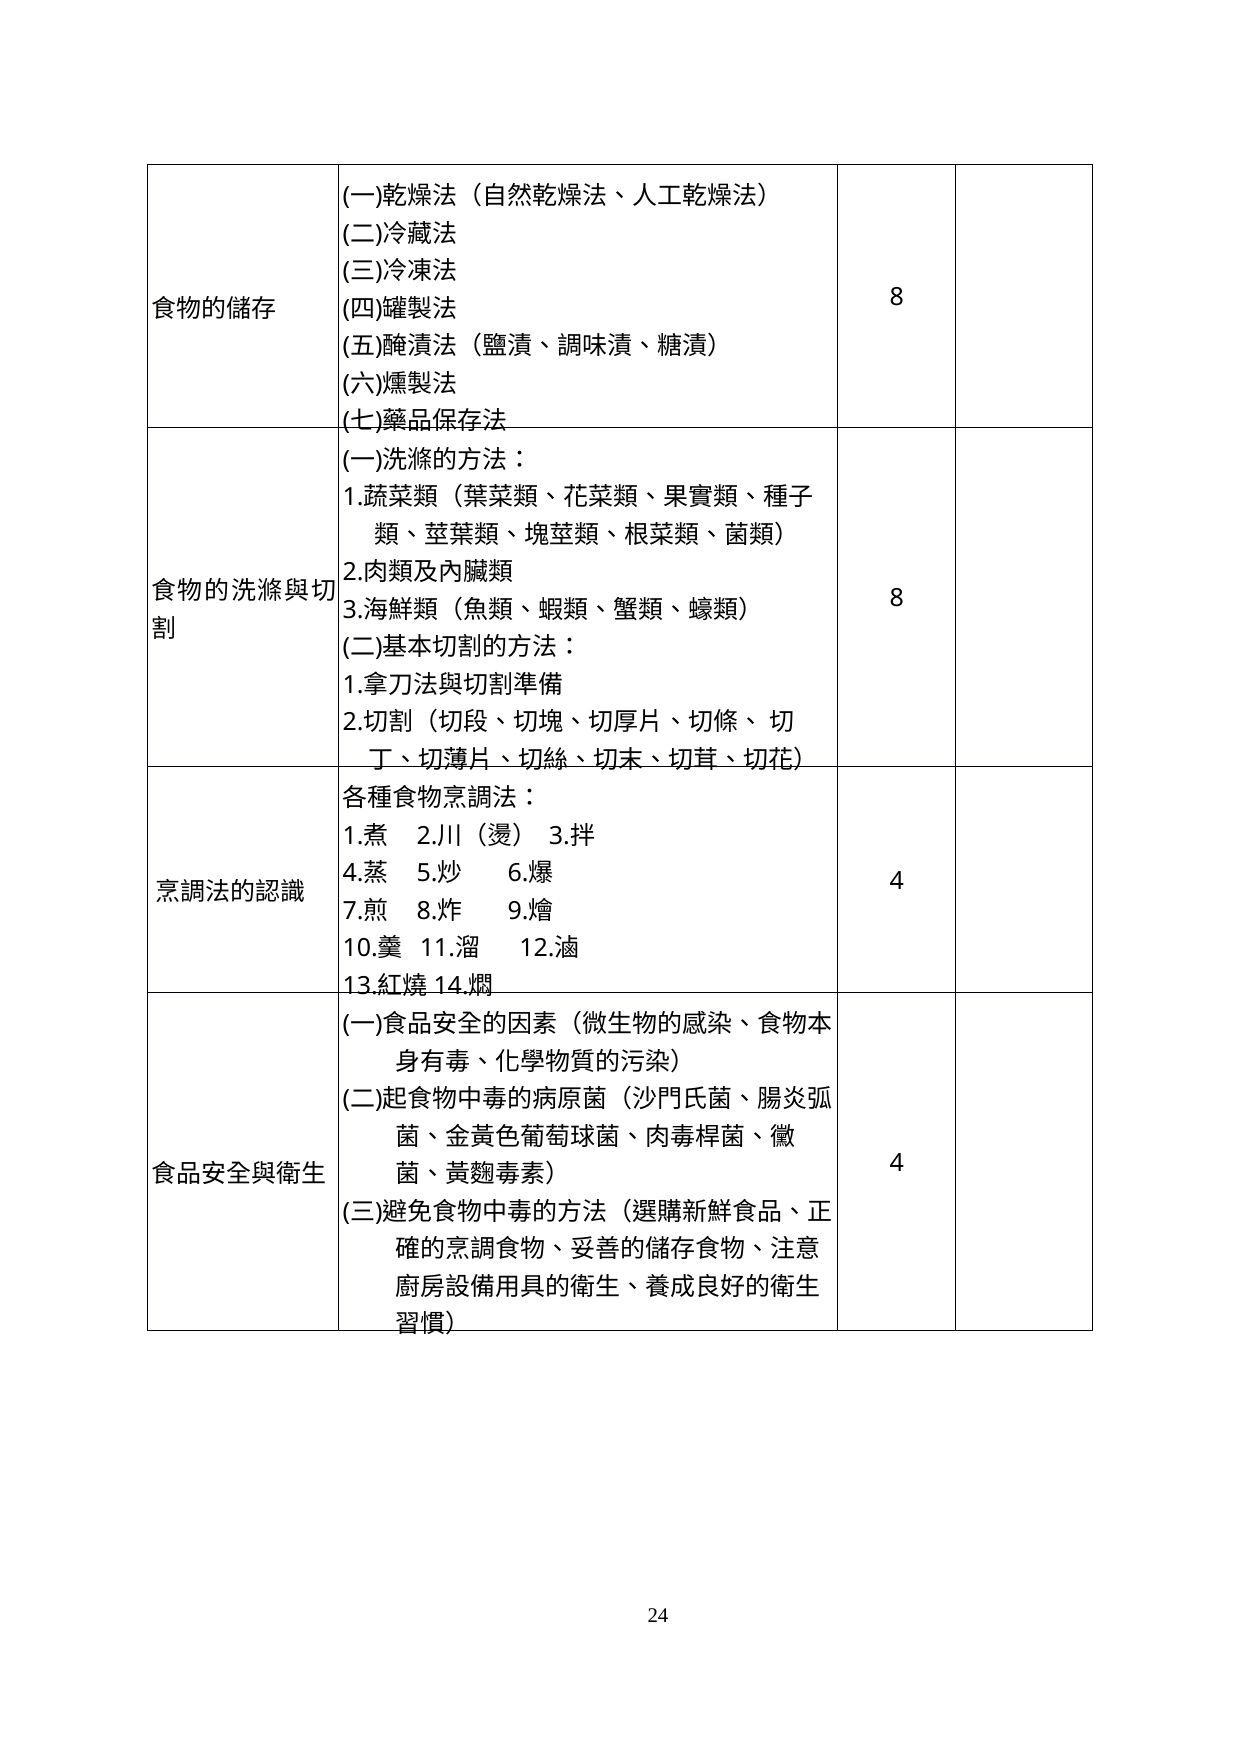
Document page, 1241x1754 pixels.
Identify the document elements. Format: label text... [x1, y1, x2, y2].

table_cell 8 [838, 428, 955, 766]
table_cell 4 [838, 767, 955, 992]
table_cell 各種食物烹調法： 1.煮 2.川（燙） 3.拌 4.蒸 5.炒 6.爆 7.煎 8.炸 9.燴 10.羹 11.溜 12.滷 13.紅燒 14.燜 [339, 767, 837, 992]
table_cell [956, 767, 1092, 992]
table_cell [956, 993, 1092, 1330]
table_cell 食物的儲存 [148, 165, 338, 427]
table_cell 4 [838, 993, 955, 1330]
table_cell 烹調法的認識 [148, 767, 338, 992]
table_cell (一)食品安全的因素（微生物的感染、食物本身有毒、化學物質的污染） (二)起食物中毒的病原菌（沙門氏菌、腸炎弧菌、金黃色葡萄球菌、肉毒桿菌、黴菌、黃麴毒素） (三)避免食物中毒的方法（選購新鮮食品、正確的烹調食物、妥善的儲存食物、注意廚房設備用具的衛生、養成良好的衛生習慣） [339, 993, 837, 1330]
table_cell (一)乾燥法（自然乾燥法、人工乾燥法） (二)冷藏法 (三)冷凍法 (四)罐製法 (五)醃漬法（鹽漬、調味漬、糖漬） (六)燻製法 (七)藥品保存法 [339, 165, 837, 427]
table_cell 食物的洗滌與切割 [148, 428, 338, 766]
table_cell 8 [838, 165, 955, 427]
table_cell [956, 428, 1092, 766]
table_cell (一)洗滌的方法： 1.蔬菜類（葉菜類、花菜類、果實類、種子類、莖葉類、塊莖類、根菜類、菌類） 2.肉類及內臟類 3.海鮮類（魚類、蝦類、蟹類、蠔類） (二)基本切割的方法： 1.拿刀法與切割準備 2.切割（切段、切塊、切厚片、切條、 切丁、切薄片、切絲、切末、切茸、切花） [339, 428, 837, 766]
table_cell 食品安全與衛生 [148, 993, 338, 1330]
table_cell [956, 165, 1092, 427]
